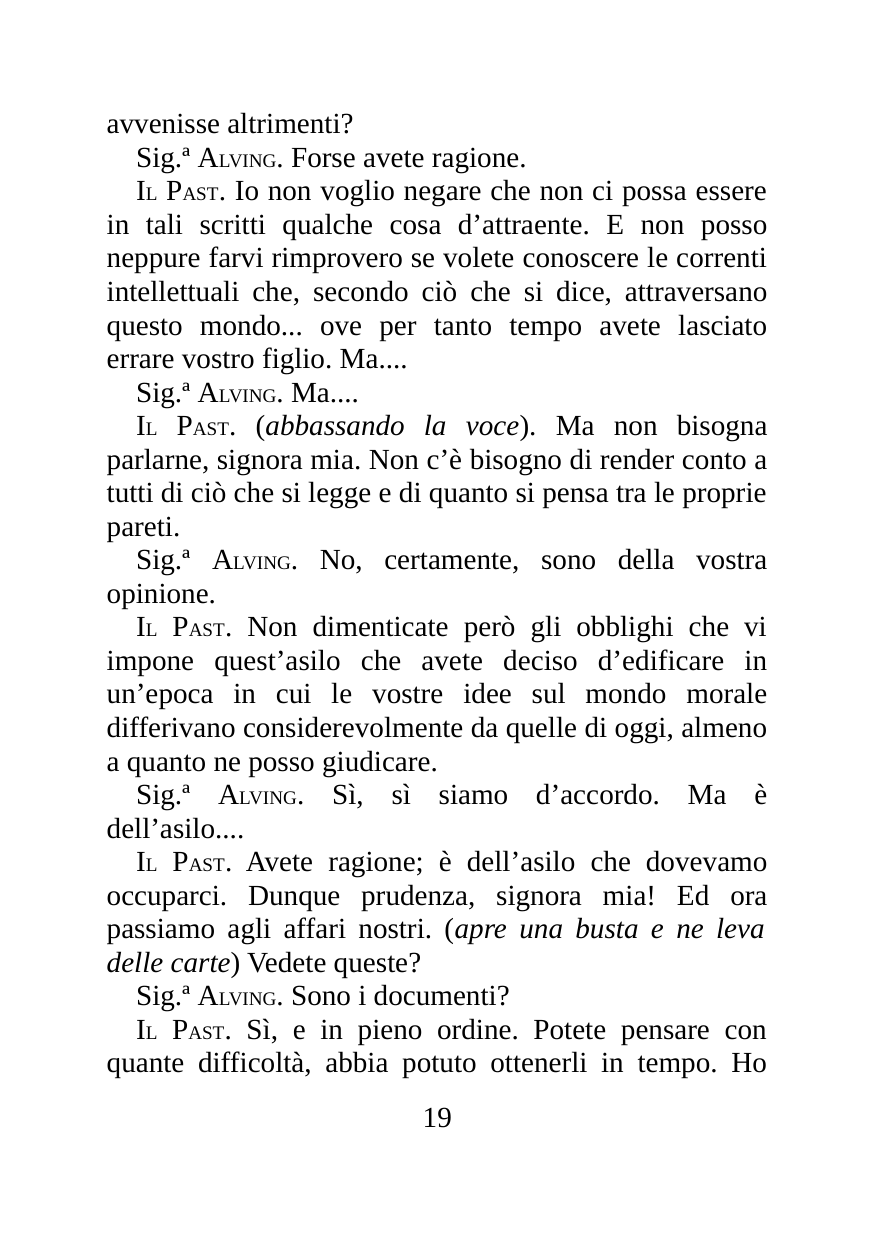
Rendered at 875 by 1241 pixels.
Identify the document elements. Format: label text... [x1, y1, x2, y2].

text Sig.ª Alving. Sono i documenti? [106, 978, 768, 1012]
text avvenisse altrimenti? [106, 106, 768, 140]
text Il Past. (abbassando la voce). Ma non bisogna parlarne, signora mia. Non c’è bisogno di render conto a tutti di ciò che si legge e di quanto si pensa tra le proprie pareti. [106, 408, 768, 542]
text Il Past. Non dimenticate però gli obblighi che vi impone quest’asilo che avete deciso d’edificare in un’epoca in cui le vostre idee sul mondo morale differivano considerevolmente da quelle di oggi, almeno a quanto ne posso giudicare. [106, 609, 768, 777]
text Il Past. Io non voglio negare che non ci possa essere in tali scritti qualche cosa d’attraente. E non posso neppure farvi rimprovero se volete conoscere le correnti intellettuali che, secondo ciò che si dice, attraversano questo mondo... ove per tanto tempo avete lasciato errare vostro figlio. Ma.... [106, 173, 768, 375]
text Sig.ª Alving. Forse avete ragione. [106, 140, 768, 173]
text Il Past. Avete ragione; è dell’asilo che dovevamo occuparci. Dunque prudenza, signora mia! Ed ora passiamo agli affari nostri. (apre una busta e ne leva delle carte) Vedete queste? [106, 844, 768, 978]
text Sig.ª Alving. No, certamente, sono della vostra opinione. [106, 542, 768, 609]
text Il Past. Sì, e in pieno ordine. Potete pensare con quante difficoltà, abbia potuto ottenerli in tempo. Ho [106, 1012, 768, 1079]
text Sig.ª Alving. Ma.... [106, 375, 768, 408]
text Sig.ª Alving. Sì, sì siamo d’accordo. Ma è dell’asilo.... [106, 777, 768, 844]
